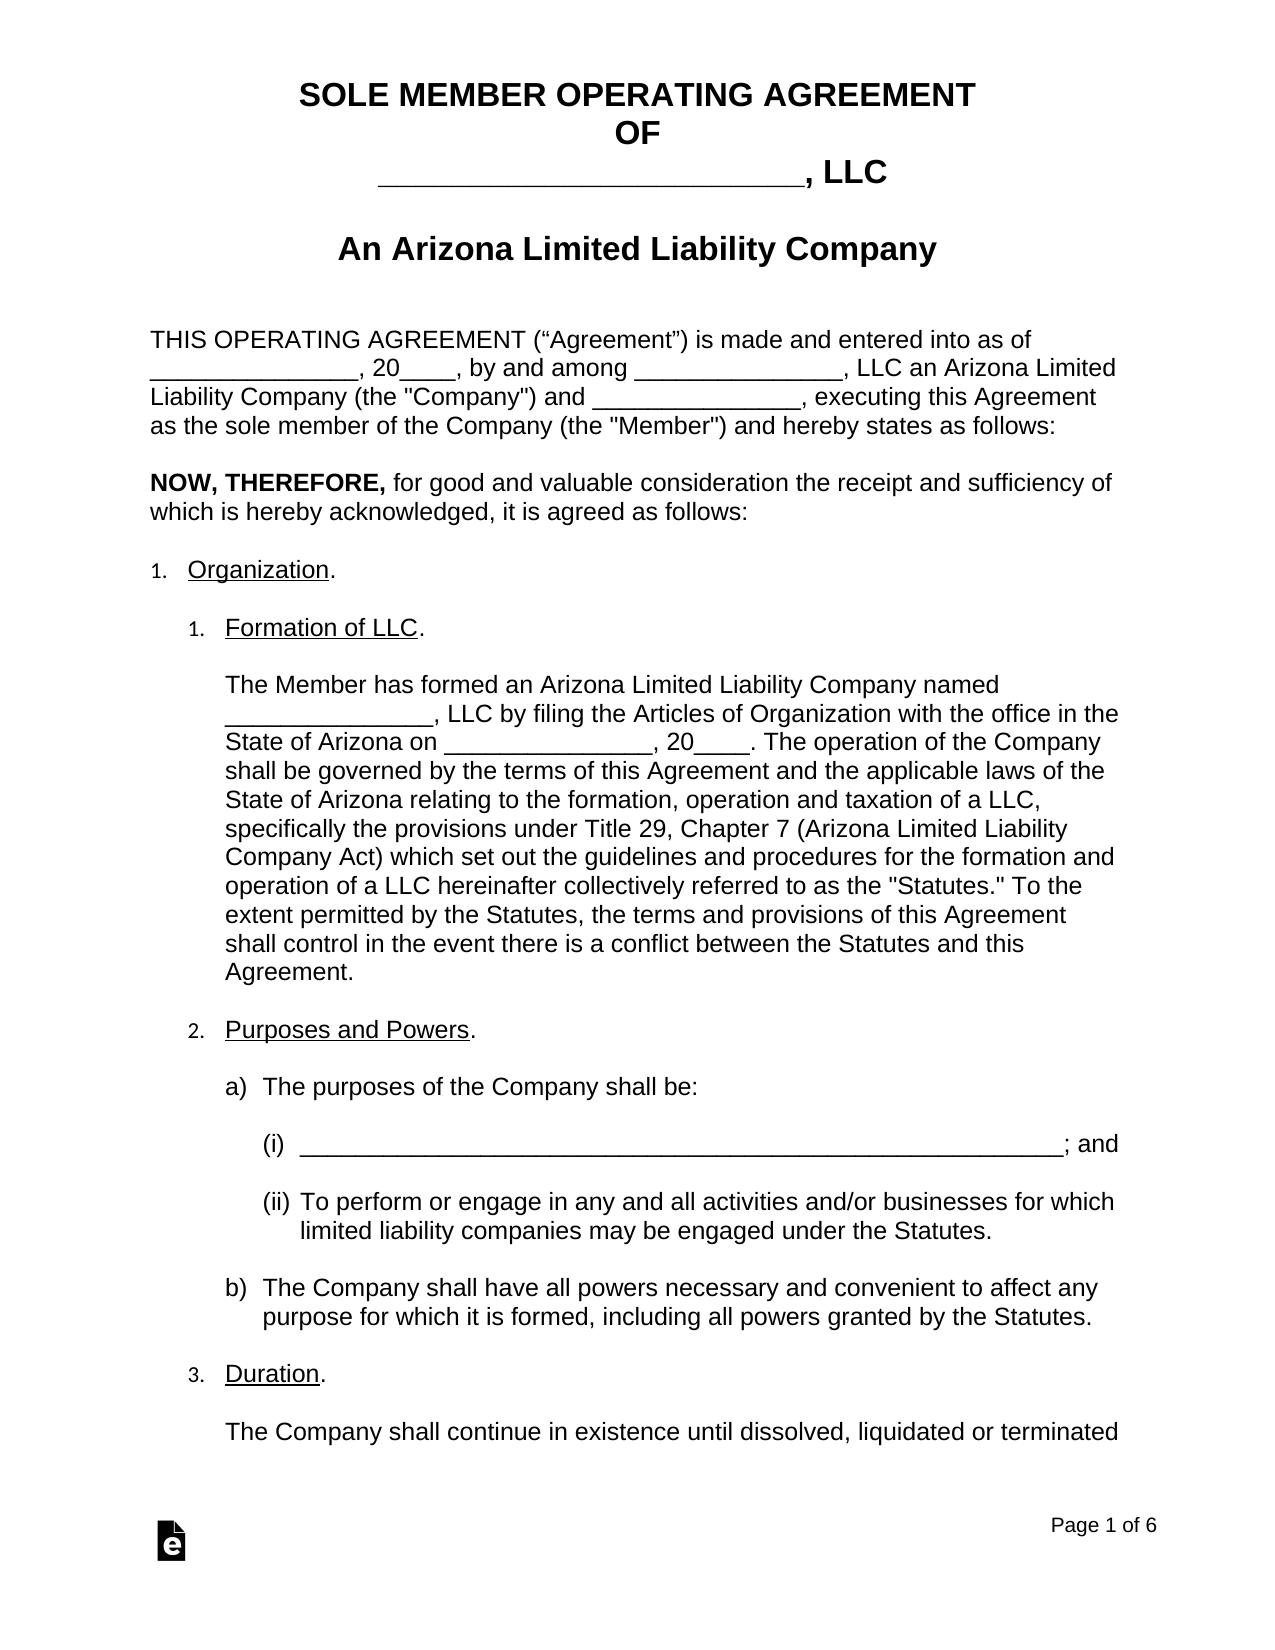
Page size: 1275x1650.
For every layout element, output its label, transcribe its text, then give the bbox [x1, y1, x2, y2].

text THIS OPERATING AGREEMENT (“Agreement”) is made and entered into as of _______________, 20____, by and among _______________, LLC an Arizona Limited Liability Company (the "Company") and _______________, executing this Agreement as the sole member of the Company (the "Member") and hereby states as follows: [150, 325, 1125, 440]
subtitle An Arizona Limited Liability Company [150, 229, 1125, 267]
list Organization. [150, 555, 1125, 584]
list Purposes and Powers. [187, 1015, 1125, 1072]
text The Member has formed an Arizona Limited Liability Company named _______________, LLC by filing the Articles of Organization with the office in the State of Arizona on _______________, 20____. The operation of the Company shall be governed by the terms of this Agreement and the applicable laws of the State of Arizona relating to the formation, operation and taxation of a LLC, specifically the provisions under Title 29, Chapter 7 (Arizona Limited Liability Company Act) which set out the guidelines and procedures for the formation and operation of a LLC hereinafter collectively referred to as the "Statutes." To the extent permitted by the Statutes, the terms and provisions of this Agreement shall control in the event there is a conflict between the Statutes and this Agreement. [225, 670, 1125, 986]
list Duration. The Company shall continue in existence until dissolved, liquidated or terminated [187, 1359, 1125, 1446]
list The purposes of the Company shall be: [225, 1072, 1125, 1129]
list Formation of LLC. [187, 613, 1125, 670]
list To perform or engage in any and all activities and/or businesses for which limited liability companies may be engaged under the Statutes. [262, 1187, 1125, 1244]
text OF _______________________, LLC [150, 113, 1125, 190]
text NOW, THEREFORE, for good and valuable consideration the receipt and sufficiency of which is hereby acknowledged, it is agreed as follows: [150, 468, 1125, 526]
subtitle SOLE MEMBER OPERATING AGREEMENT [150, 75, 1125, 113]
list _______________________________________________________; and [262, 1129, 1125, 1187]
list The Company shall have all powers necessary and convenient to affect any purpose for which it is formed, including all powers granted by the Statutes. [225, 1273, 1125, 1331]
